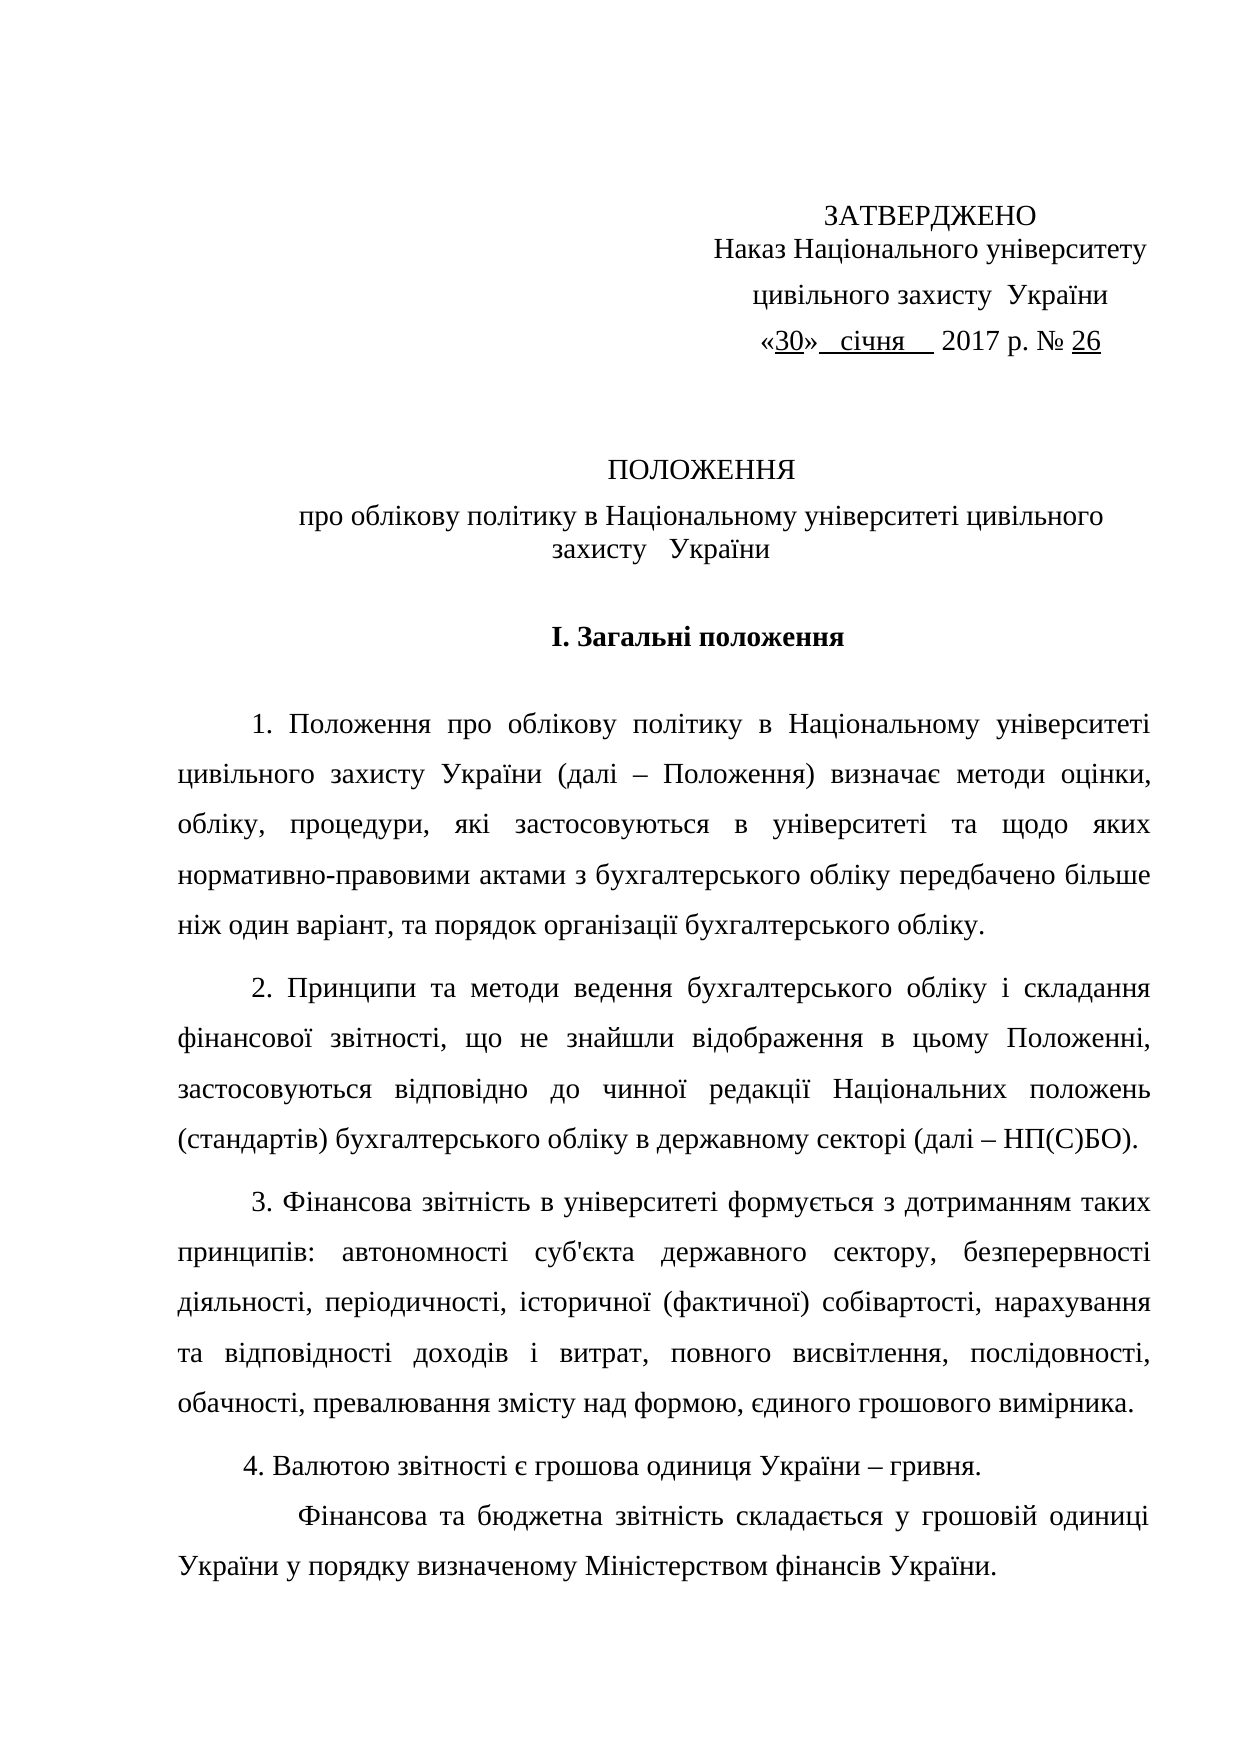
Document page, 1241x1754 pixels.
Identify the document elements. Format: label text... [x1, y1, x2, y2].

text 4. Валютою звітності є грошова одиниця України – гривня. [177, 1448, 1152, 1481]
text 1. Положення про облікову політику в Національному університеті цивільного захисту України (далі – Положення) визначає методи оцінки, обліку, процедури, які застосовуються в університеті та щодо яких нормативно-правовими актами з бухгалтерського обліку передбачено більше ніж один варіант, та порядок організації бухгалтерського обліку. [177, 706, 1152, 941]
text 3. Фінансова звітність в університеті формується з дотриманням таких принципів: автономності суб'єкта державного сектору, безперервності діяльності, періодичності, історичної (фактичної) собівартості, нарахування та відповідності доходів і витрат, повного висвітлення, послідовності, обачності, превалювання змісту над формою, єдиного грошового вимірника. [177, 1184, 1152, 1419]
text ЗАТВЕРДЖЕНО Наказ Національного університету [709, 198, 1152, 265]
text цивільного захисту України [709, 277, 1152, 311]
text 2. Принципи та методи ведення бухгалтерського обліку і складання фінансової звітності, що не знайшли відображення в цьому Положенні, застосовуються відповідно до чинної редакції Національних положень (стандартів) бухгалтерського обліку в державному секторі (далі – НП(С)БО). [177, 970, 1152, 1154]
text Фінансова та бюджетна звітність складається у грошовій одиниці України у порядку визначеному Міністерством фінансів України. [177, 1498, 1152, 1582]
text І. Загальні положення [177, 619, 1152, 652]
text ПОЛОЖЕННЯ [177, 452, 1152, 485]
text про облікову політику в Національному університеті цивільного захисту України [177, 498, 1152, 565]
text «30» січня 2017 р. № 26 [709, 323, 1152, 357]
